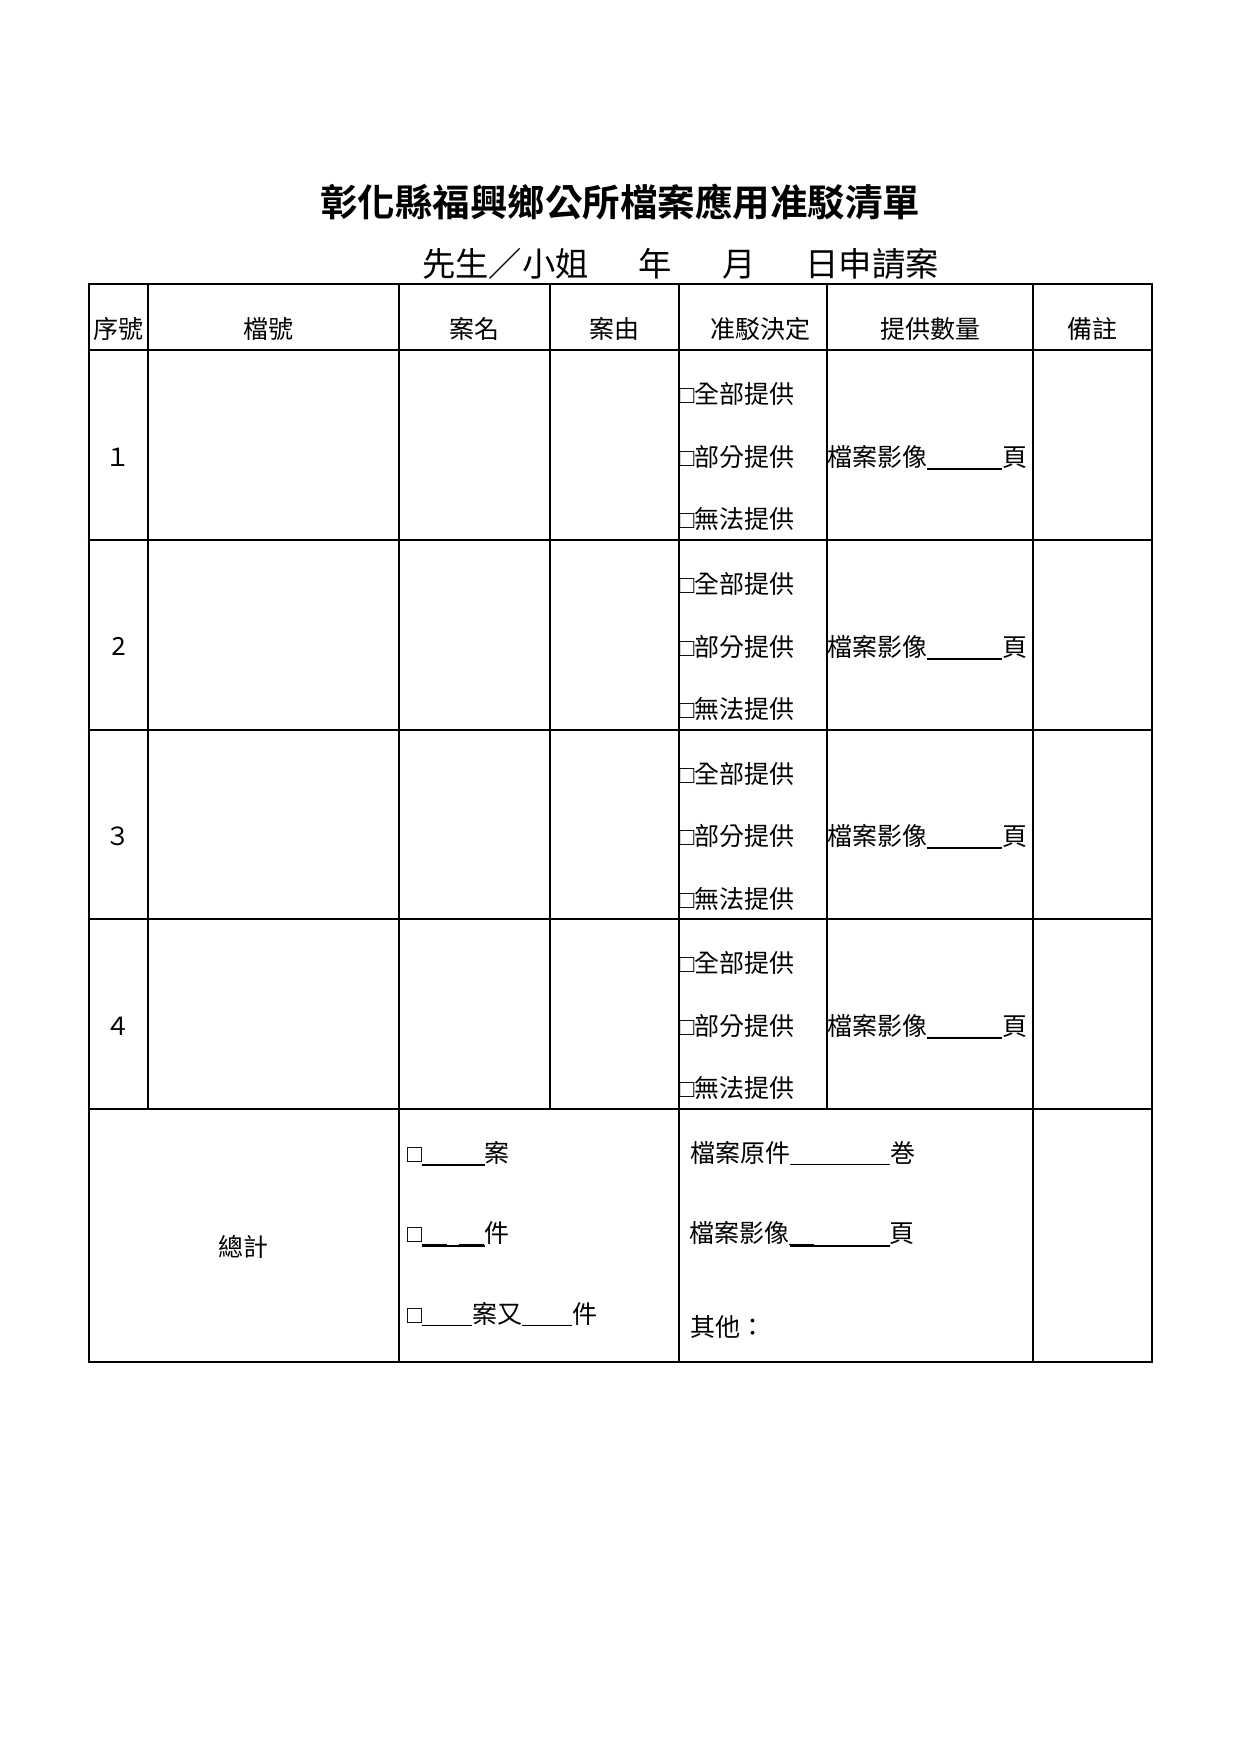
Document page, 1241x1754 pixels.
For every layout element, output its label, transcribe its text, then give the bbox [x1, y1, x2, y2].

table_header 序號 [90, 285, 147, 349]
table_cell [400, 920, 549, 1108]
table_cell [1034, 1110, 1151, 1361]
table_cell 總計 [90, 1110, 398, 1361]
table_cell [1034, 731, 1151, 918]
table_header 准駁決定 [680, 285, 826, 349]
table_cell ４ [90, 920, 147, 1108]
table_cell 檔案影像＿＿＿頁 [828, 920, 1032, 1108]
table_cell 檔案影像＿＿＿頁 [828, 351, 1032, 539]
table_header 案名 [400, 285, 549, 349]
text 先生／小姐 年 月 日申請案 [187, 221, 1053, 283]
table_cell １ [90, 351, 147, 539]
table_cell □全部提供 □部分提供 □無法提供 [680, 731, 826, 918]
table_cell 檔案影像＿＿＿頁 [828, 541, 1032, 728]
text 彰化縣福興鄉公所檔案應用准駁清單 [187, 158, 1053, 221]
table_cell [1034, 541, 1151, 728]
table_cell □全部提供 □部分提供 □無法提供 [680, 541, 826, 728]
table_cell □＿ ＿案 □＿ ＿件 □＿＿案又＿＿件 [400, 1110, 678, 1361]
table_cell [400, 541, 549, 728]
table_cell [400, 731, 549, 918]
table_cell ３ [90, 731, 147, 918]
table_header 備註 [1034, 285, 1151, 349]
table_cell [149, 920, 398, 1108]
table_cell [1034, 920, 1151, 1108]
table_cell 檔案原件＿＿＿＿巻 檔案影像＿ 頁其他： [680, 1110, 1032, 1361]
table_cell [551, 541, 678, 728]
table_cell [400, 351, 549, 539]
table_cell 檔案影像＿＿＿頁 [828, 731, 1032, 918]
table_cell [551, 920, 678, 1108]
table_cell [149, 351, 398, 539]
table_cell [551, 731, 678, 918]
table_header 檔號 [149, 285, 398, 349]
table_cell [551, 351, 678, 539]
table_cell 2 [90, 541, 147, 728]
table_header 提供數量 [828, 285, 1032, 349]
table_cell [1034, 351, 1151, 539]
table_cell □全部提供 □部分提供 □無法提供 [680, 351, 826, 539]
table_header 案由 [551, 285, 678, 349]
table_cell □全部提供 □部分提供 □無法提供 [680, 920, 826, 1108]
table_cell [149, 731, 398, 918]
table_cell [149, 541, 398, 728]
